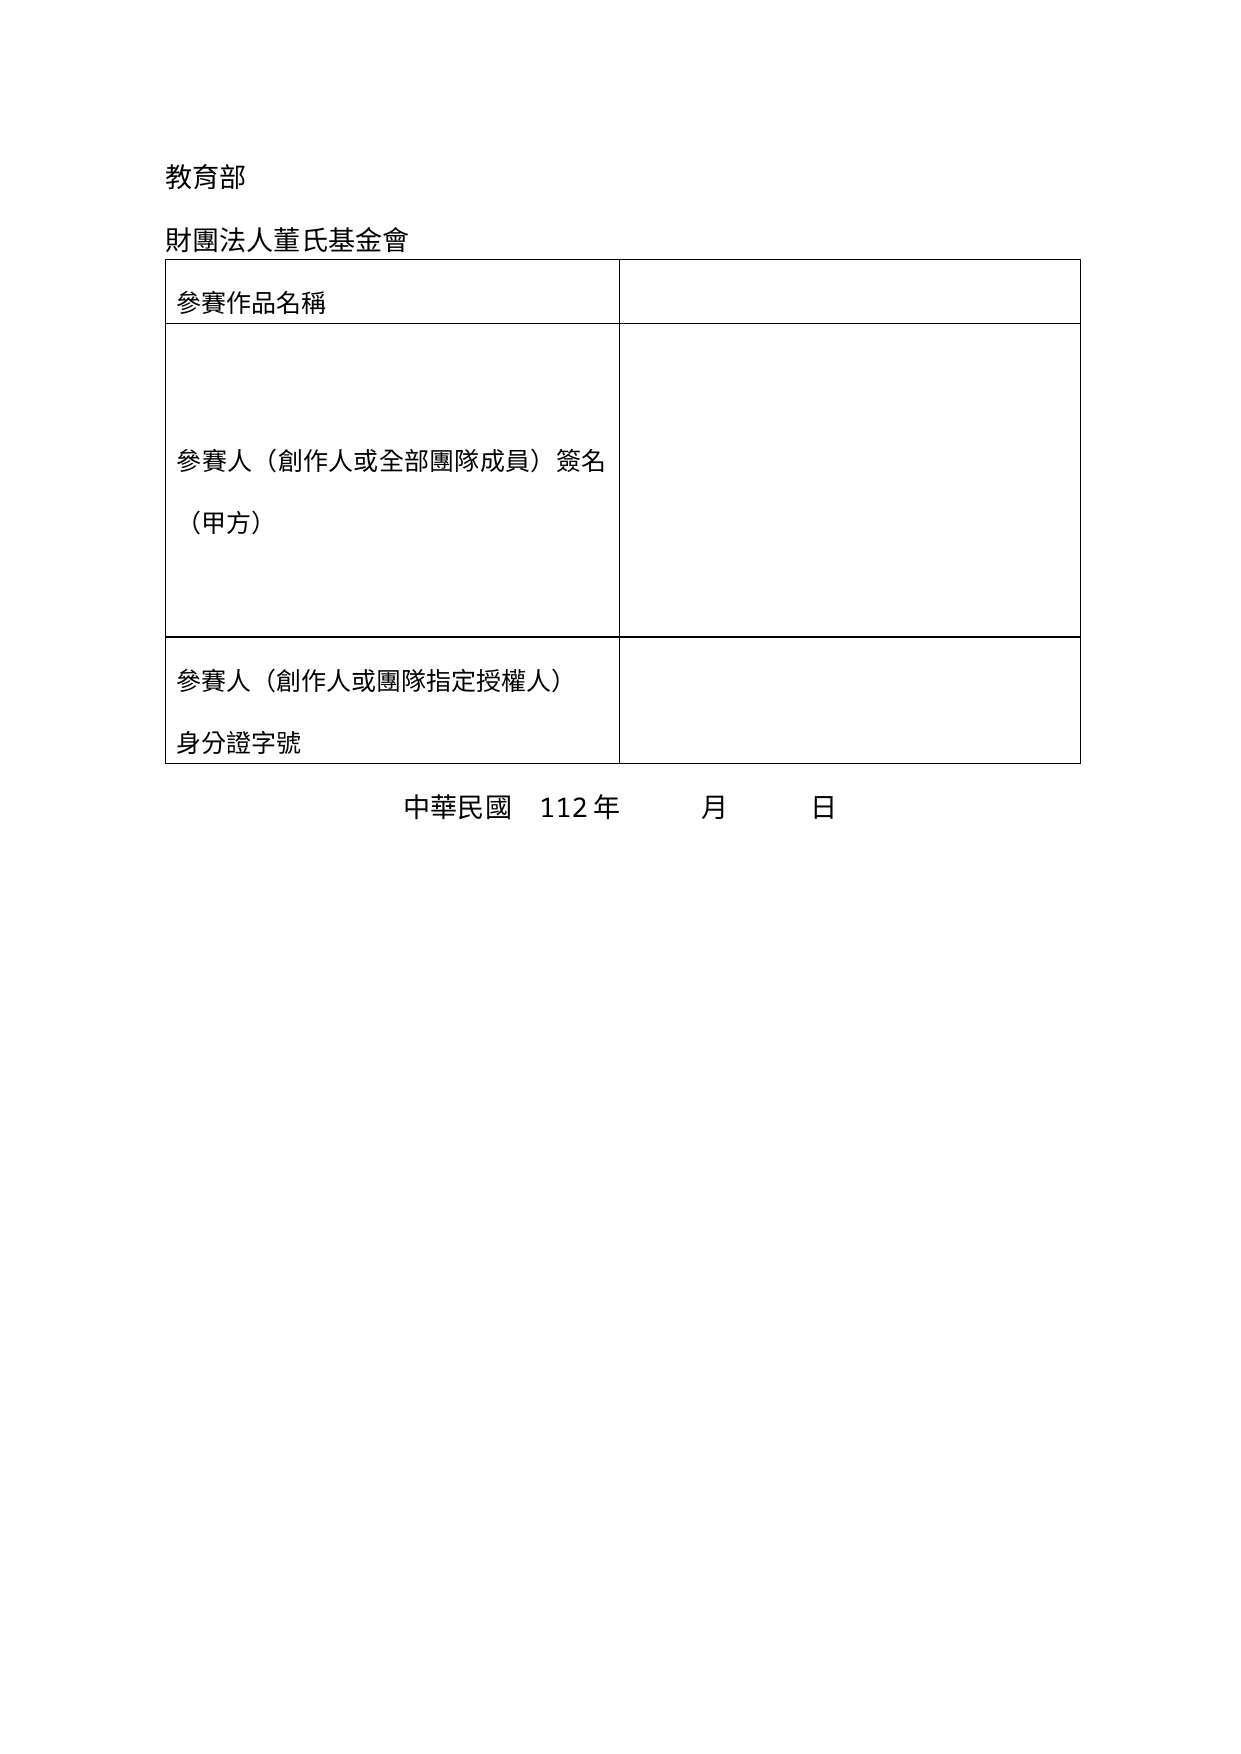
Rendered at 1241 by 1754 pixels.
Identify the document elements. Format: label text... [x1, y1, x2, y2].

text 中華民國 112年 月 日 [165, 764, 1075, 826]
table_cell [620, 324, 1080, 636]
text 教育部 財團法人董氏基金會 [165, 134, 1075, 259]
table_cell 參賽人（創作人或團隊指定授權人） 身分證字號 [166, 638, 619, 762]
table_header [620, 260, 1080, 323]
table_cell 參賽人（創作人或全部團隊成員）簽名（甲方） [166, 324, 619, 636]
table_header 參賽作品名稱 [166, 260, 619, 323]
table_cell [620, 638, 1080, 762]
